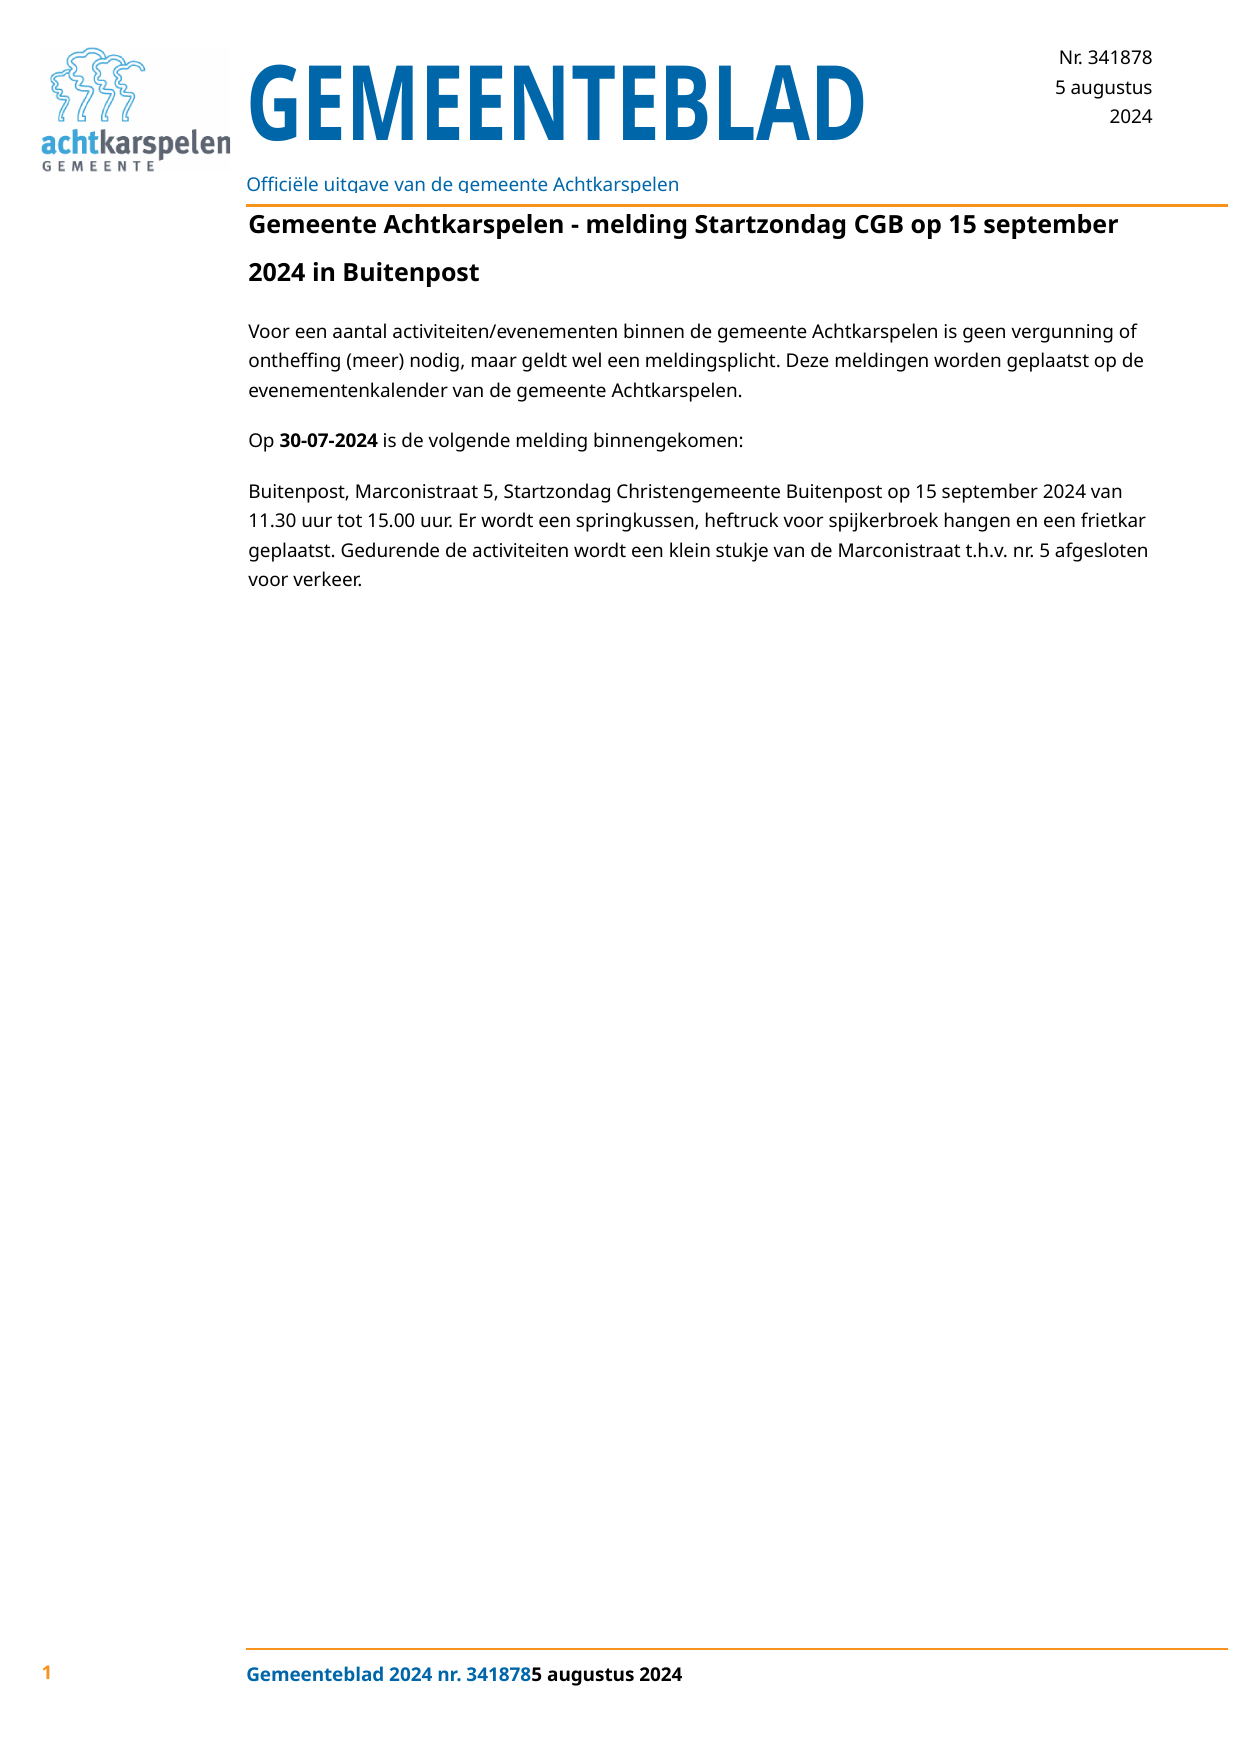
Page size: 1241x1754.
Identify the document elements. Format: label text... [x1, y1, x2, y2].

text Op 30-07-2024 is de volgende melding binnengekomen: [248, 427, 1152, 453]
picture [41, 47, 231, 172]
text Gemeente Achtkarspelen - melding Startzondag CGB op 15 september 2024 in Buitenpost [248, 207, 1152, 288]
text Buitenpost, Marconistraat 5, Startzondag Christengemeente Buitenpost op 15 september 2024 van 11.30 uur tot 15.00 uur. Er wordt een springkussen, heftruck voor spijkerbroek hangen en een frietkar geplaatst. Gedurende de activiteiten wordt een klein stukje van de Marconistraat t.h.v. nr. 5 afgesloten voor verkeer. [248, 478, 1152, 592]
text Voor een aantal activiteiten/evenementen binnen de gemeente Achtkarspelen is geen vergunning of ontheffing (meer) nodig, maar geldt wel een meldingsplicht. Deze meldingen worden geplaatst op de evenementenkalender van de gemeente Achtkarspelen. [248, 318, 1152, 403]
